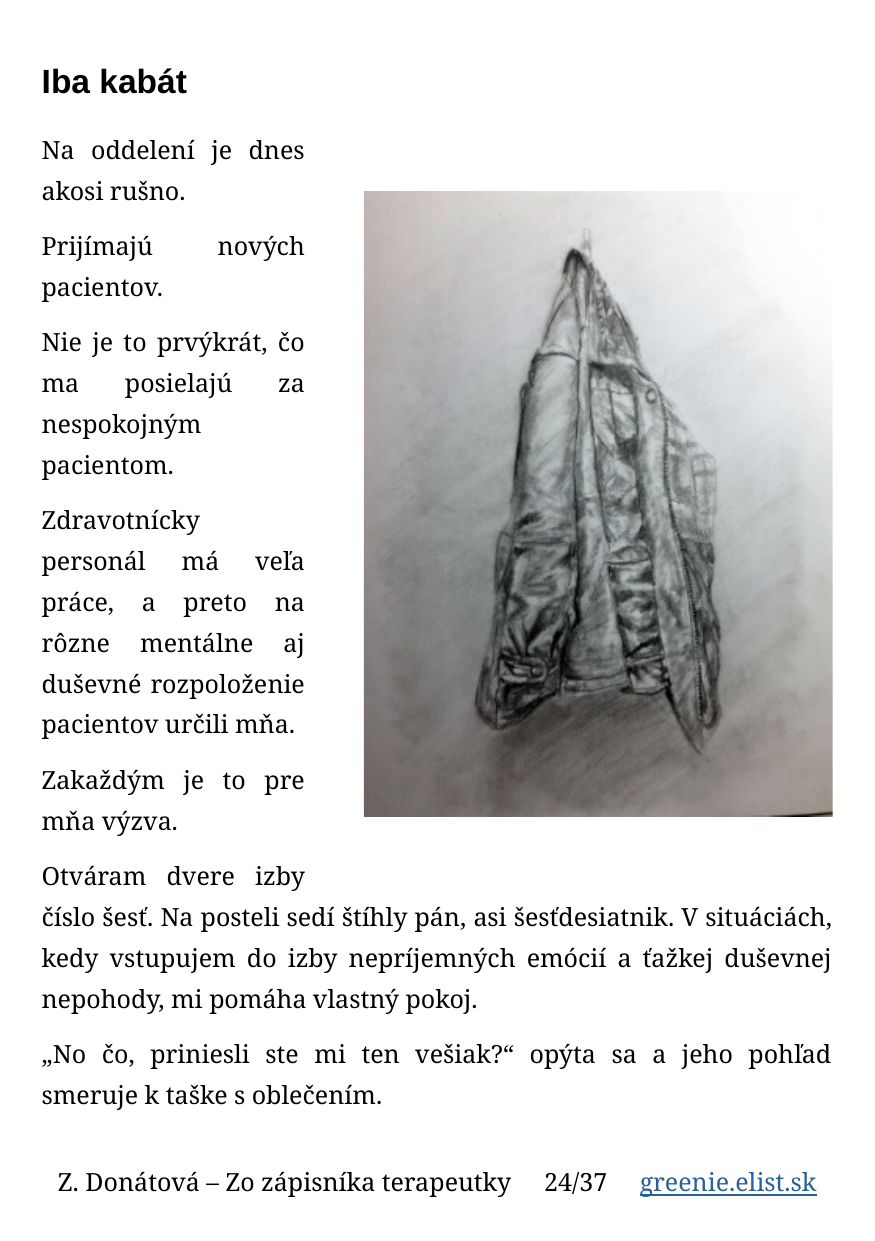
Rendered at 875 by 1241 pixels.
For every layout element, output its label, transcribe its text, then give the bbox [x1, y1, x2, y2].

text Zakaždým je to pre mňa výzva. [41, 763, 833, 837]
subtitle Iba kabát [41, 62, 833, 101]
text Otváram dvere izby číslo šesť. Na posteli sedí štíhly pán, asi šesťdesiatnik. V situáciách, kedy vstupujem do izby nepríjemných emócií a ťažkej duševnej nepohody, mi pomáha vlastný pokoj. [41, 859, 833, 1015]
text „No čo, priniesli ste mi ten vešiak?“ opýta sa a jeho pohľad smeruje k taške s oblečením. [41, 1037, 833, 1112]
text Prijímajú nových pacientov. [41, 229, 363, 304]
text Nie je to prvýkrát, čo ma posielajú za nespokojným pacientom. [41, 325, 363, 482]
text Zdravotnícky personál má veľa práce, a preto na rôzne mentálne aj duševné rozpoloženie pacientov určili mňa. [41, 503, 363, 741]
text Na oddelení je dnes akosi rušno. [41, 133, 833, 207]
picture [363, 191, 833, 817]
